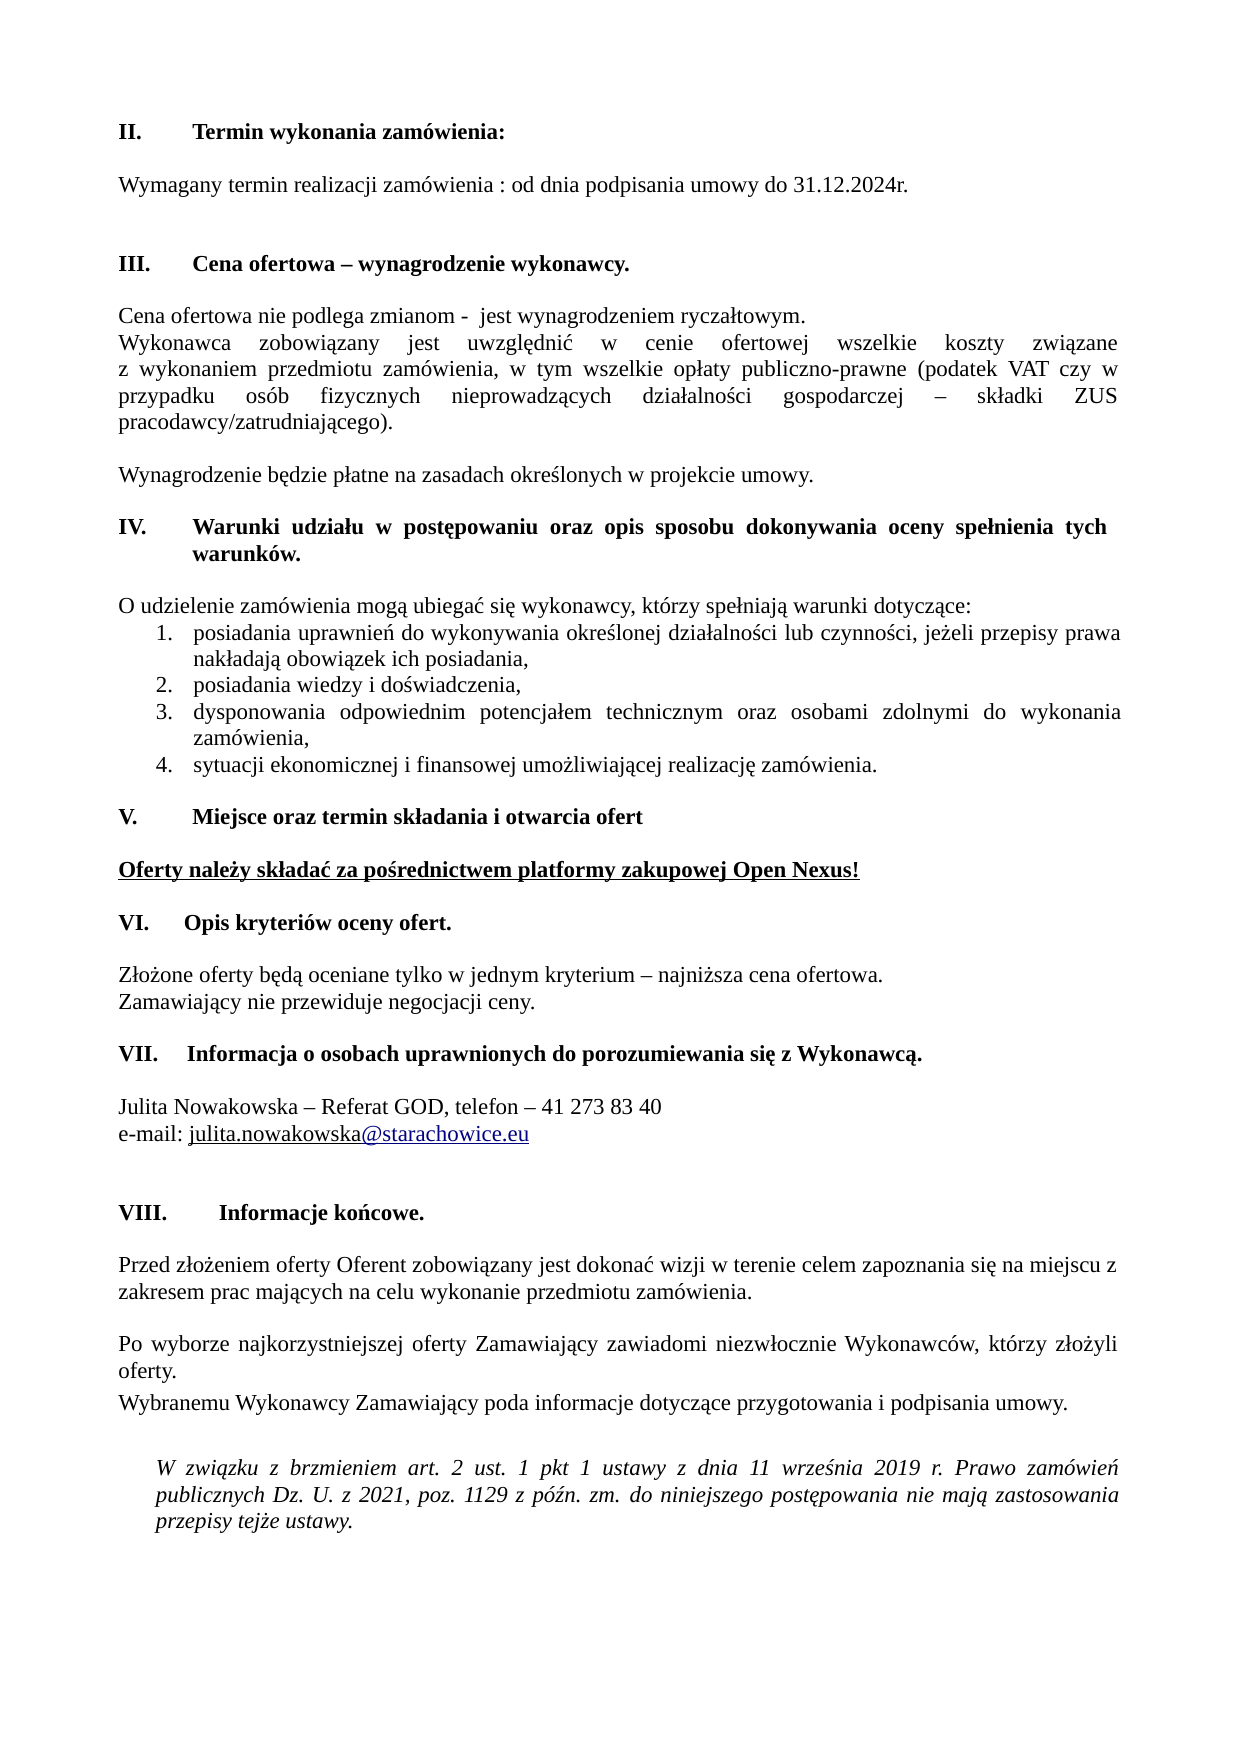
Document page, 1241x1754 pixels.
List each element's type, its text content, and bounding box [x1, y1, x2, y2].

list Przed złożeniem oferty Oferent zobowiązany jest dokonać wizji w terenie celem zapoznania się na miejscu z zakresem prac mających na celu wykonanie przedmiotu zamówienia. [118, 1251, 1119, 1304]
text Zamawiający nie przewiduje negocjacji ceny. [118, 988, 1119, 1014]
text Wybranemu Wykonawcy Zamawiający poda informacje dotyczące przygotowania i podpisania umowy. [118, 1389, 1119, 1415]
text Oferty należy składać za pośrednictwem platformy zakupowej Open Nexus! [118, 856, 1119, 882]
list W związku z brzmieniem art. 2 ust. 1 pkt 1 ustawy z dnia 11 września 2019 r. Prawo zamówień publicznych Dz. U. z 2021, poz. 1129 z późn. zm. do niniejszego postępowania nie mają zastosowania przepisy tejże ustawy. [118, 1454, 1122, 1533]
text Wymagany termin realizacji zamówienia : od dnia podpisania umowy do 31.12.2024r. [118, 171, 1122, 197]
list VIII. Informacje końcowe. [118, 1199, 1119, 1225]
list sytuacji ekonomicznej i finansowej umożliwiającej realizację zamówienia. [156, 751, 1122, 777]
text Po wyborze najkorzystniejszej oferty Zamawiający zawiadomi niezwłocznie Wykonawców, którzy złożyli oferty. [118, 1330, 1119, 1383]
list V. Miejsce oraz termin składania i otwarcia ofert [118, 803, 1119, 830]
text II. Termin wykonania zamówienia: [118, 118, 1122, 144]
text Wykonawca zobowiązany jest uwzględnić w cenie ofertowej wszelkie koszty związane z wykonaniem przedmiotu zamówienia, w tym wszelkie opłaty publiczno-prawne (podatek VAT czy w przypadku osób fizycznych nieprowadzących działalności gospodarczej – składki ZUS pracodawcy/zatrudniającego). [118, 329, 1119, 434]
text e-mail: julita.nowakowska@starachowice.eu [118, 1119, 1119, 1146]
text Złożone oferty będą oceniane tylko w jednym kryterium – najniższa cena ofertowa. [118, 961, 1119, 988]
list VII. Informacja o osobach uprawnionych do porozumiewania się z Wykonawcą. [118, 1041, 1119, 1067]
list III. Cena ofertowa – wynagrodzenie wykonawcy. [118, 250, 1119, 276]
list dysponowania odpowiednim potencjałem technicznym oraz osobami zdolnymi do wykonania zamówienia, [156, 698, 1122, 751]
list posiadania uprawnień do wykonywania określonej działalności lub czynności, jeżeli przepisy prawa nakładają obowiązek ich posiadania, [156, 619, 1122, 672]
text O udzielenie zamówienia mogą ubiegać się wykonawcy, którzy spełniają warunki dotyczące: [118, 592, 1119, 619]
text Julita Nowakowska – Referat GOD, telefon – 41 273 83 40 [118, 1093, 1119, 1119]
text Cena ofertowa nie podlega zmianom - jest wynagrodzeniem ryczałtowym. [118, 303, 1119, 329]
list IV. Warunki udziału w postępowaniu oraz opis sposobu dokonywania oceny spełnienia tych warunków. [118, 513, 1119, 566]
text Wynagrodzenie będzie płatne na zasadach określonych w projekcie umowy. [118, 461, 1119, 487]
text VI. Opis kryteriów oceny ofert. [118, 909, 1119, 935]
list posiadania wiedzy i doświadczenia, [156, 672, 1122, 698]
